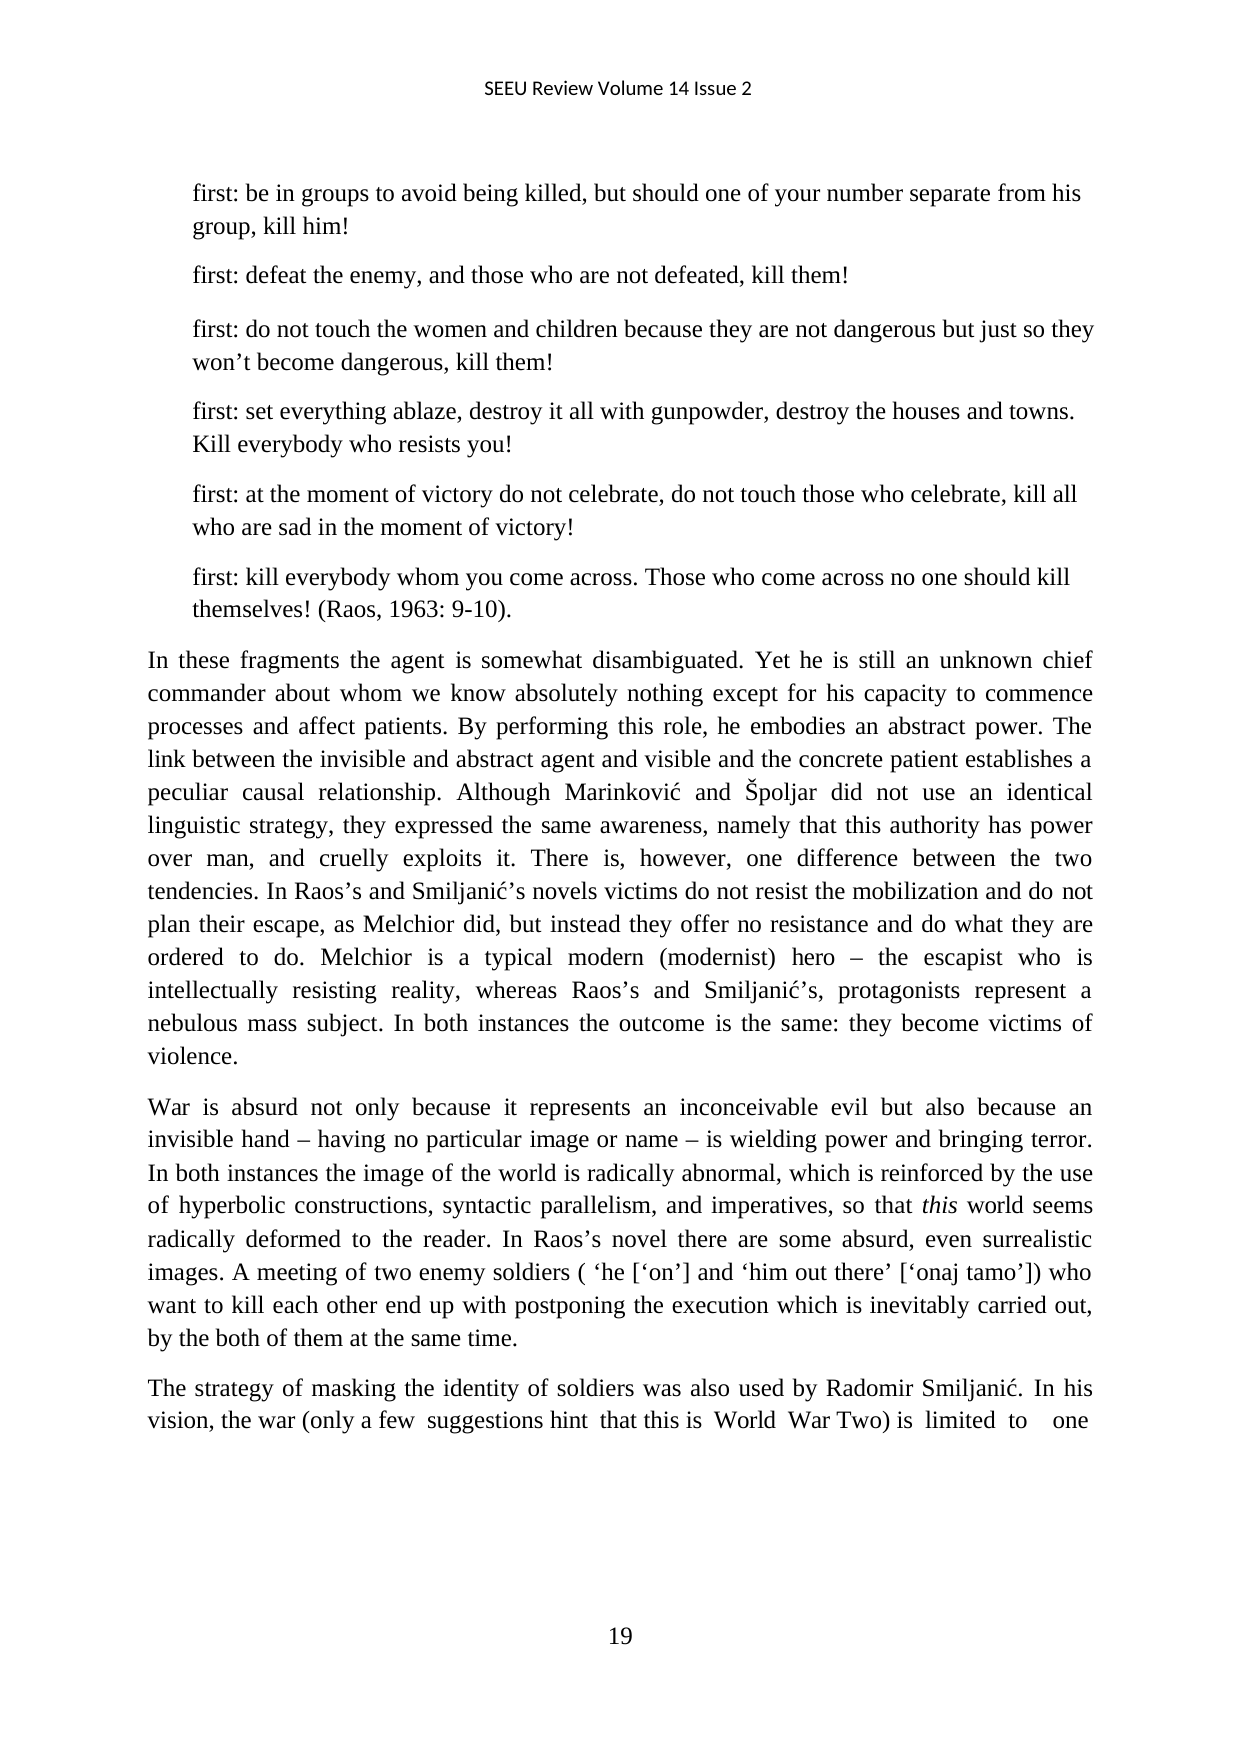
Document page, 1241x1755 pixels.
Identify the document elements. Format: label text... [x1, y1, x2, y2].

text The strategy of masking the identity of soldiers was also used by Radomir Smiljanić. In his vision, the war (only a few suggestions hint that this is World War Two) is limited to one [147, 1373, 1093, 1434]
text first: be in groups to avoid being killed, but should one of your number separate from his group, kill him! [192, 178, 1105, 240]
text War is absurd not only because it represents an inconceivable evil but also because an invisible hand – having no particular image or name – is wielding power and bringing terror. In both instances the image of the world is radically abnormal, which is reinforced by the use of hyperbolic constructions, syntactic parallelism, and imperatives, so that this world seems radically deformed to the reader. In Raos’s novel there are some absurd, even surrealistic images. A meeting of two enemy soldiers ( ‘he [‘on’] and ‘him out there’ [‘onaj tamo’]) who want to kill each other end up with postponing the execution which is inevitably carried out, by the both of them at the same time. [147, 1092, 1093, 1351]
text first: defeat the enemy, and those who are not defeated, kill them! [192, 260, 1105, 289]
text first: set everything ablaze, destroy it all with gunpowder, destroy the houses and towns. Kill everybody who resists you! [192, 396, 1105, 458]
text first: at the moment of victory do not celebrate, do not touch those who celebrate, kill all who are sad in the moment of victory! [192, 479, 1105, 541]
text first: kill everybody whom you come across. Those who come across no one should kill themselves! (Raos, 1963: 9-10). [192, 562, 1105, 623]
text In these fragments the agent is somewhat disambiguated. Yet he is still an unknown chief commander about whom we know absolutely nothing except for his capacity to commence processes and affect patients. By performing this role, he embodies an abstract power. The link between the invisible and abstract agent and visible and the concrete patient establishes a peculiar causal relationship. Although Marinković and Špoljar did not use an identical linguistic strategy, they expressed the same awareness, namely that this authority has power over man, and cruelly exploits it. There is, however, one difference between the two tendencies. In Raos’s and Smiljanić’s novels victims do not resist the mobilization and do not plan their escape, as Melchior did, but instead they offer no resistance and do what they are ordered to do. Melchior is a typical modern (modernist) hero – the escapist who is intellectually resisting reality, whereas Raos’s and Smiljanić’s, protagonists represent a nebulous mass subject. In both instances the outcome is the same: they become victims of violence. [147, 645, 1093, 1070]
text first: do not touch the women and children because they are not dangerous but just so they won’t become dangerous, kill them! [192, 314, 1105, 376]
